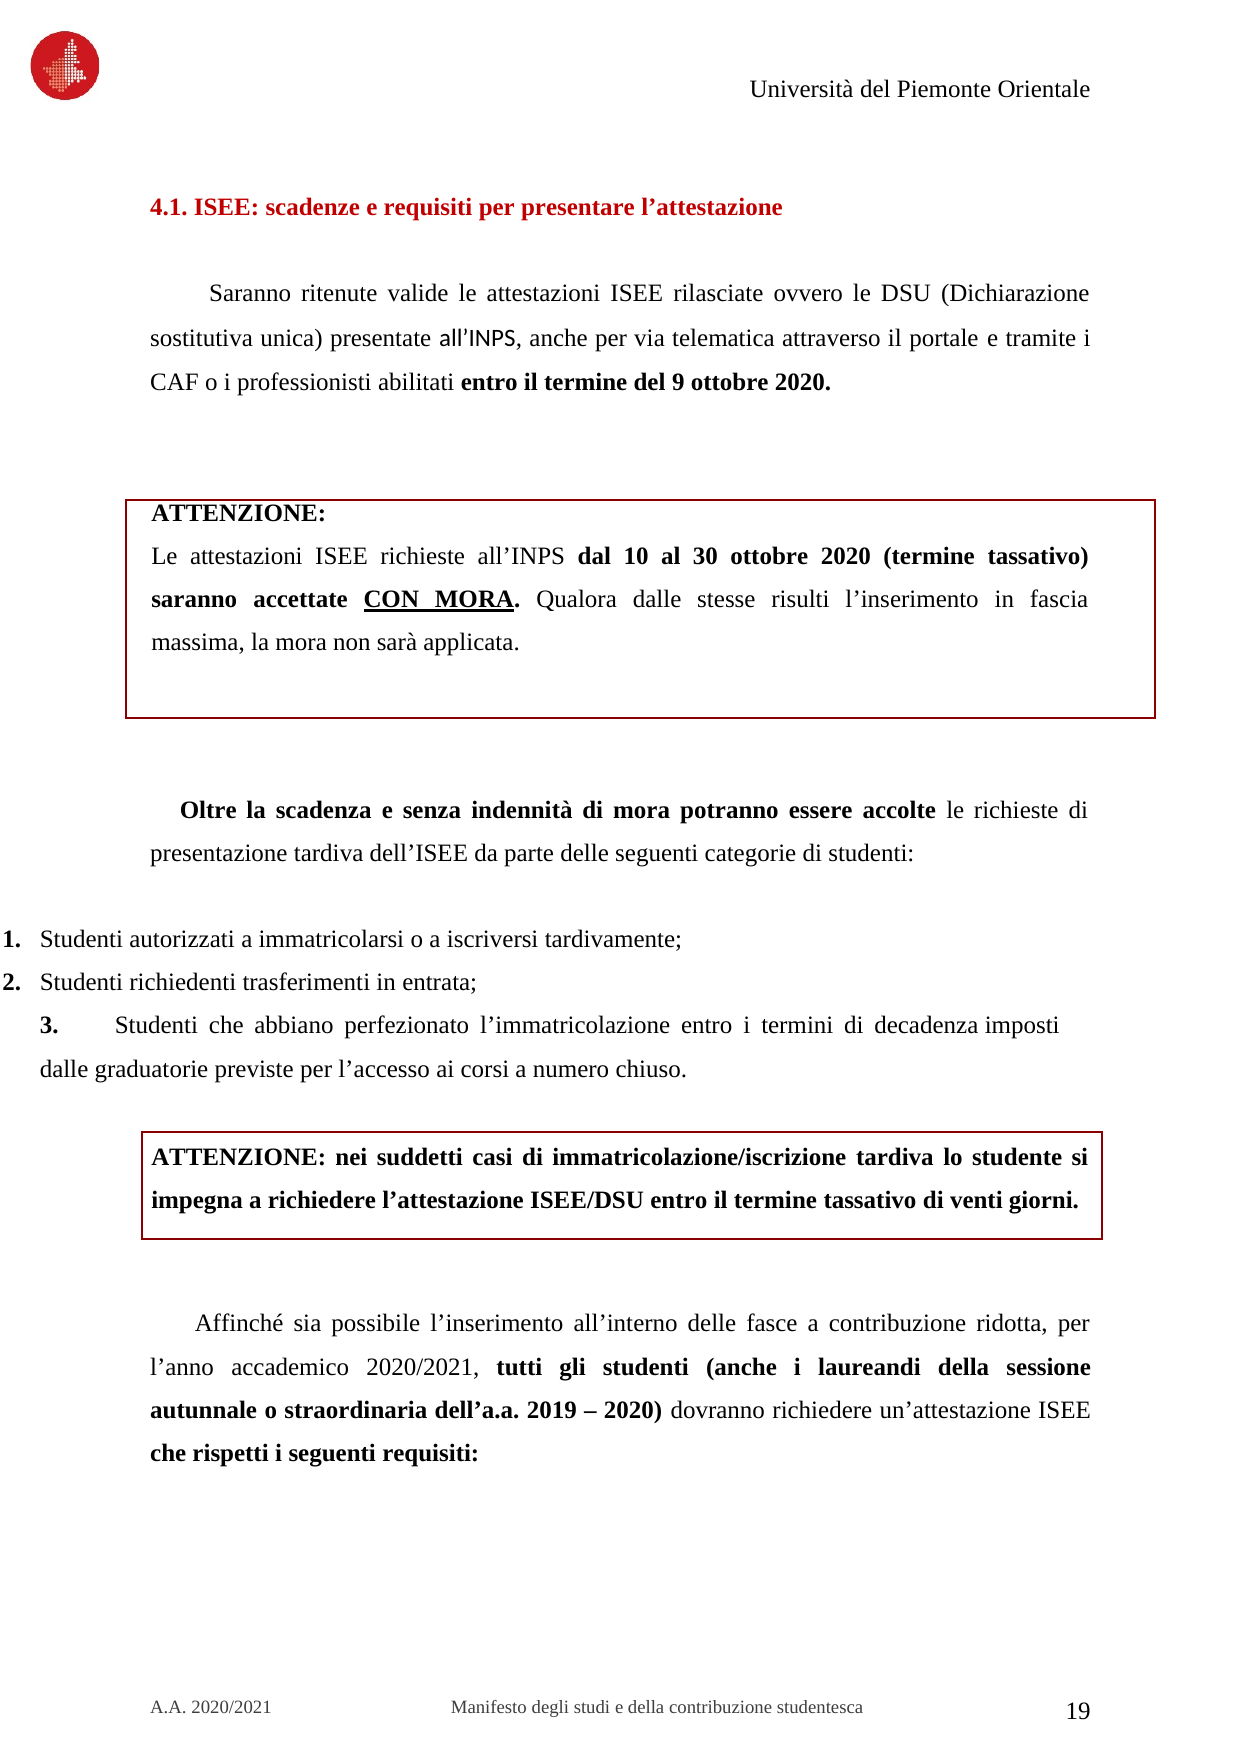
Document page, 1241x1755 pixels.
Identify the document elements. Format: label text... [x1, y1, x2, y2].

list ISEE: scadenze e requisiti per presentare l’attestazione [150, 192, 1203, 221]
text Affinché sia possibile l’inserimento all’interno delle fasce a contribuzione ridotta, per l’anno accademico 2020/2021, tutti gli studenti (anche i laureandi della sessione autunnale o straordinaria dell’a.a. 2019 – 2020) dovranno richiedere un’attestazione ISEE che rispetti i seguenti requisiti: [150, 1308, 1091, 1467]
list Studenti richiedenti trasferimenti in entrata; [2, 967, 1203, 996]
text ATTENZIONE: nei suddetti casi di immatricolazione/iscrizione tardiva lo studente si impegna a richiedere l’attestazione ISEE/DSU entro il termine tassativo di venti giorni. [151, 1142, 1101, 1213]
list Studenti autorizzati a immatricolarsi o a iscriversi tardivamente; [2, 924, 1203, 953]
list Studenti che abbiano perfezionato l’immatricolazione entro i termini di decadenza imposti dalle graduatorie previste per l’accesso ai corsi a numero chiuso. [39, 1011, 1091, 1082]
text Saranno ritenute valide le attestazioni ISEE rilasciate ovvero le DSU (Dichiarazione sostitutiva unica) presentate all’INPS, anche per via telematica attraverso il portale e tramite i CAF o i professionisti abilitati entro il termine del 9 ottobre 2020. [150, 278, 1091, 396]
text Le attestazioni ISEE richieste all’INPS dal 10 al 30 ottobre 2020 (termine tassativo) saranno accettate CON MORA. Qualora dalle stesse risulti l’inserimento in fascia massima, la mora non sarà applicata. [151, 541, 1089, 656]
text ATTENZIONE: [151, 501, 1154, 527]
text Oltre la scadenza e senza indennità di mora potranno essere accolte le richieste di presentazione tardiva dell’ISEE da parte delle seguenti categorie di studenti: [150, 795, 1203, 867]
